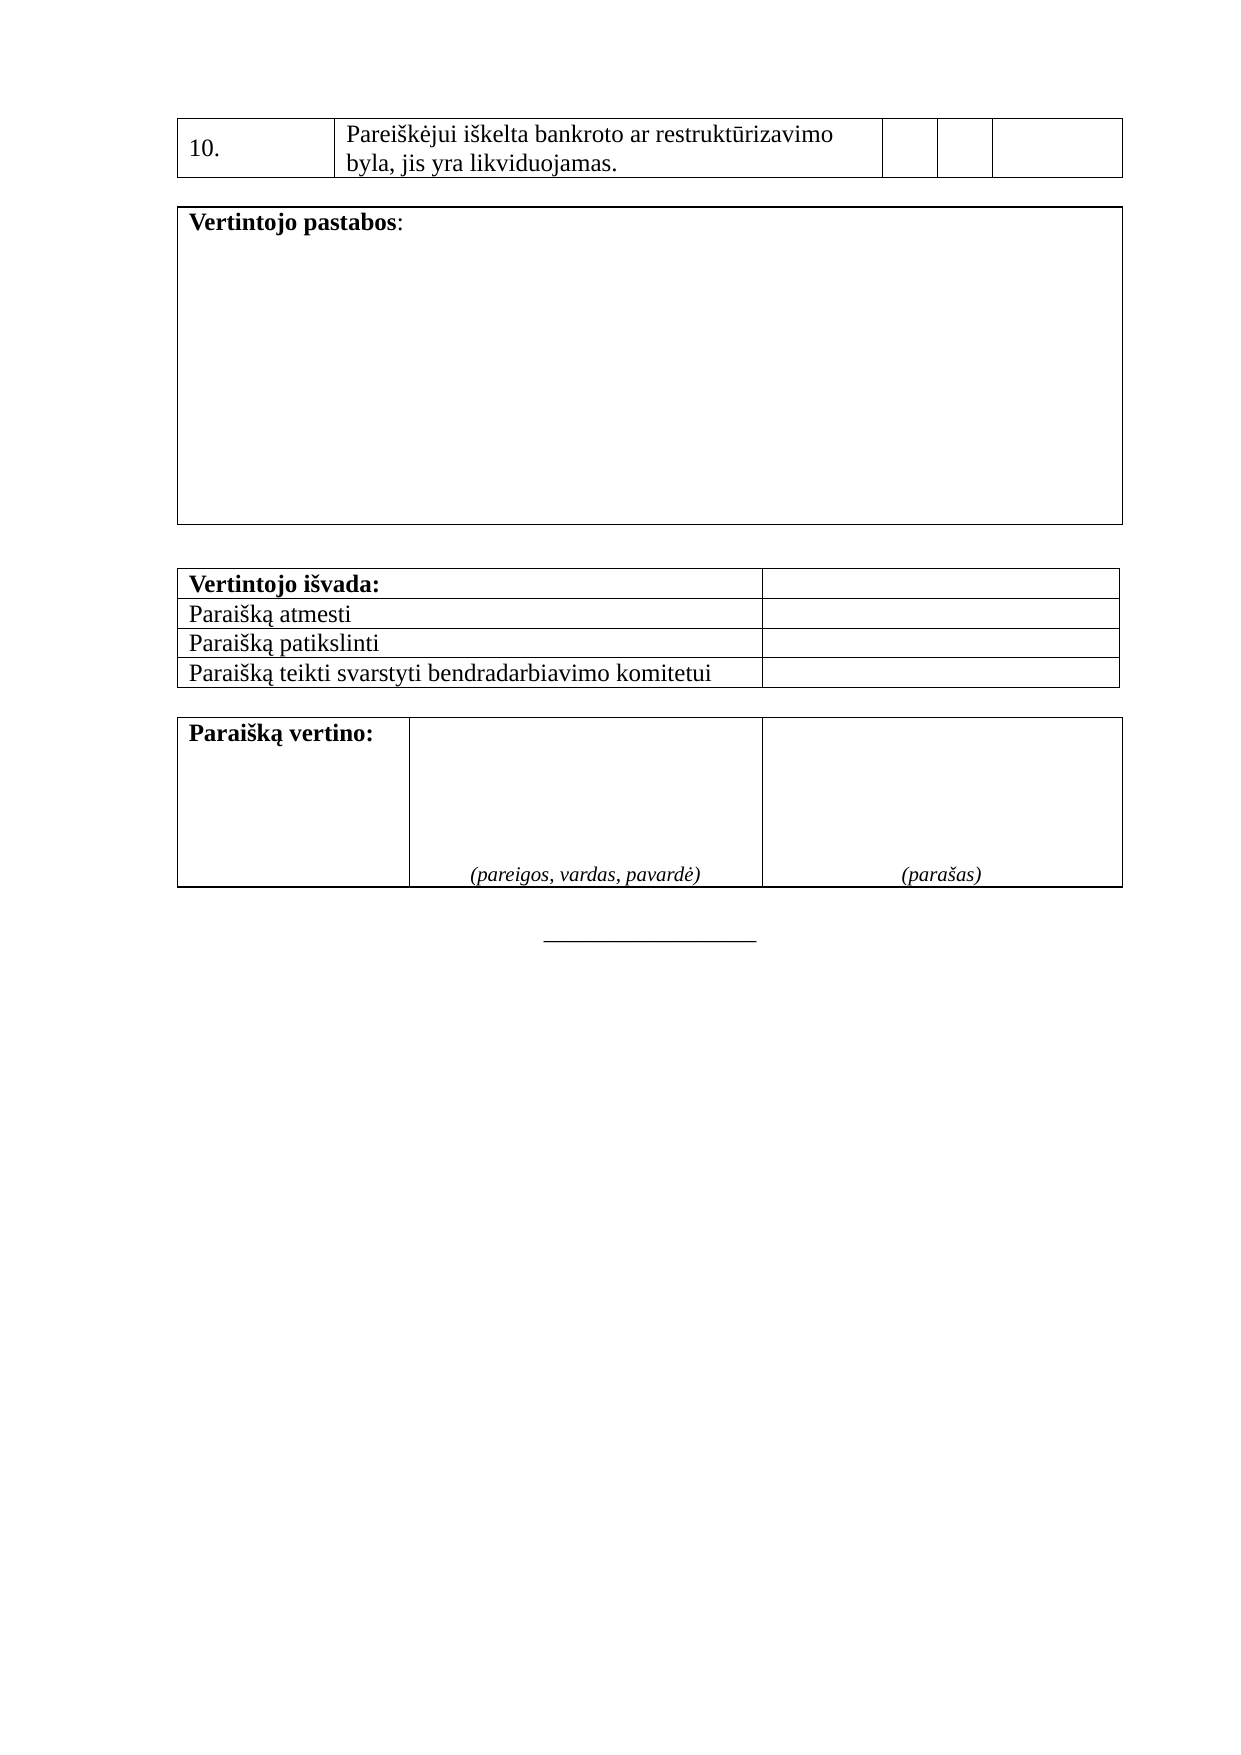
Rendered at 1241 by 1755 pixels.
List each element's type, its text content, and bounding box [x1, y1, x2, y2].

table_cell [763, 658, 1119, 687]
table_cell Paraišką atmesti [178, 599, 762, 627]
table_cell [763, 629, 1119, 657]
table_cell [938, 119, 992, 177]
table_cell [993, 119, 1122, 177]
table_cell 10. [178, 119, 334, 177]
table_header [763, 569, 1119, 598]
table_header Vertintojo išvada: [178, 569, 762, 598]
table_cell Paraišką patikslinti [178, 629, 762, 657]
table_header (pareigos, vardas, pavardė) [410, 718, 762, 886]
table_header (parašas) [763, 718, 1122, 886]
text _________________ [177, 916, 1122, 945]
table_header Vertintojo pastabos: [178, 208, 1122, 524]
table_header Paraišką vertino: [178, 718, 409, 886]
table_cell [883, 119, 937, 177]
table_cell [763, 599, 1119, 627]
table_cell Paraišką teikti svarstyti bendradarbiavimo komitetui [178, 658, 762, 687]
